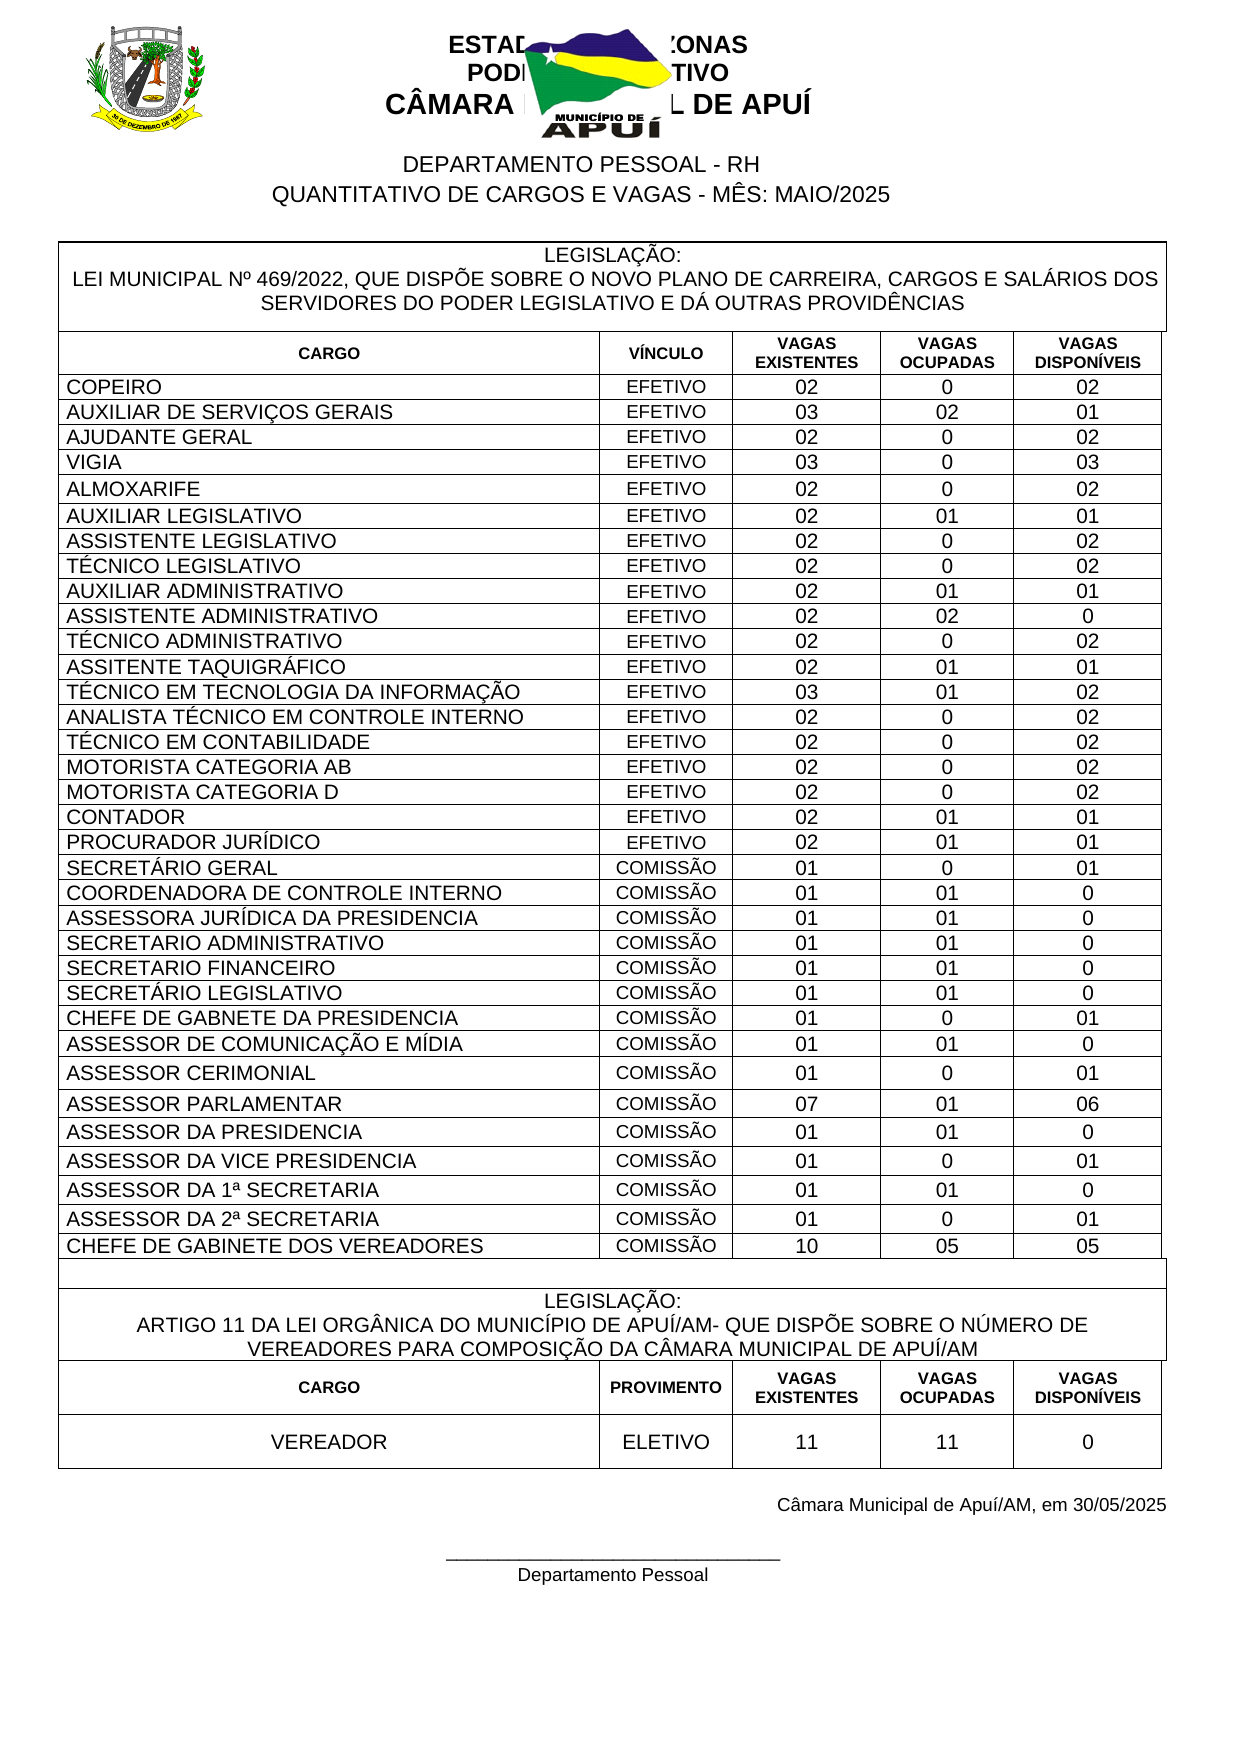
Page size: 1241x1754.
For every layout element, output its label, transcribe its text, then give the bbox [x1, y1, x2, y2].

table_cell 03 [733, 450, 880, 474]
table_cell 05 [881, 1234, 1013, 1258]
table_cell 0 [881, 375, 1013, 399]
table_cell [1162, 729, 1167, 754]
table_cell 01 [1014, 400, 1161, 424]
table_cell [59, 1259, 1166, 1287]
table_cell EFETIVO [600, 680, 732, 704]
table_cell COMISSÃO [600, 1057, 732, 1088]
table_cell [1162, 1089, 1167, 1117]
table_cell 02 [1014, 425, 1161, 449]
table_cell 01 [733, 1031, 880, 1056]
table_cell 01 [1014, 504, 1161, 528]
table_cell COMISSÃO [600, 981, 732, 1005]
table_cell [1162, 1204, 1167, 1233]
table_cell [1162, 930, 1167, 955]
table_cell 02 [733, 730, 880, 754]
table_cell [1162, 754, 1167, 779]
table_cell 0 [881, 1006, 1013, 1030]
table_cell 01 [1014, 579, 1161, 603]
table_cell TÉCNICO LEGISLATIVO [59, 554, 599, 578]
table_cell 01 [1014, 855, 1161, 879]
table_cell 0 [1014, 956, 1161, 980]
table_cell [1162, 704, 1167, 729]
table_cell EFETIVO [600, 755, 732, 779]
table_cell COMISSÃO [600, 1234, 732, 1258]
table_cell 01 [881, 655, 1013, 678]
table_cell [1162, 879, 1167, 904]
table_cell AJUDANTE GERAL [59, 425, 599, 449]
table_cell ASSESSOR DA VICE PRESIDENCIA [59, 1147, 599, 1174]
table_cell [1162, 1005, 1167, 1030]
table_cell COPEIRO [59, 375, 599, 399]
table_cell 01 [733, 956, 880, 980]
table_cell EFETIVO [600, 450, 732, 474]
text Câmara Municipal de Apuí/AM, em 30/05/2025 [29, 1469, 1167, 1515]
table_cell ELETIVO [600, 1415, 732, 1468]
table_cell [1162, 1175, 1167, 1204]
table_cell PROCURADOR JURÍDICO [59, 830, 599, 854]
table_cell VEREADOR [59, 1415, 599, 1468]
table_cell 01 [1014, 1147, 1161, 1174]
table_cell 01 [881, 956, 1013, 980]
table_cell 01 [881, 579, 1013, 603]
table_cell VAGAS DISPONÍVEIS [1014, 332, 1161, 374]
table_cell [1162, 1146, 1167, 1174]
table_cell SECRETARIO FINANCEIRO [59, 956, 599, 980]
table_cell 0 [1014, 604, 1161, 628]
table_cell [1162, 424, 1167, 449]
table_cell EFETIVO [600, 375, 732, 399]
table_cell 0 [1014, 981, 1161, 1005]
table_cell 01 [881, 680, 1013, 704]
table_cell 02 [881, 400, 1013, 424]
table_cell COMISSÃO [600, 1205, 732, 1233]
table_cell [1162, 449, 1167, 474]
table_cell CHEFE DE GABINETE DOS VEREADORES [59, 1234, 599, 1258]
table_cell ANALISTA TÉCNICO EM CONTROLE INTERNO [59, 705, 599, 729]
table_cell CONTADOR [59, 805, 599, 829]
text Departamento Pessoal [59, 1564, 1167, 1586]
table_cell EFETIVO [600, 425, 732, 449]
table_cell COMISSÃO [600, 1031, 732, 1056]
table_cell 02 [733, 554, 880, 578]
table_cell VIGIA [59, 450, 599, 474]
table_cell 01 [733, 1057, 880, 1088]
table_cell 0 [881, 529, 1013, 553]
table_cell 0 [881, 780, 1013, 804]
table_cell 02 [1014, 780, 1161, 804]
table_cell 01 [881, 1118, 1013, 1146]
table_cell 10 [733, 1234, 880, 1258]
table_cell [1162, 1117, 1167, 1146]
table_cell 02 [1014, 554, 1161, 578]
table_cell MOTORISTA CATEGORIA D [59, 780, 599, 804]
table_cell [1162, 628, 1167, 653]
table_cell 01 [881, 830, 1013, 854]
table_cell EFETIVO [600, 780, 732, 804]
table_cell ALMOXARIFE [59, 475, 599, 503]
table_cell 02 [733, 705, 880, 729]
table_cell [1162, 804, 1167, 829]
table_cell 02 [733, 375, 880, 399]
table_cell [1162, 980, 1167, 1005]
table_cell 01 [1014, 1006, 1161, 1030]
table_cell EFETIVO [600, 604, 732, 628]
table_cell 01 [1014, 805, 1161, 829]
table_cell AUXILIAR DE SERVIÇOS GERAIS [59, 400, 599, 424]
table_cell 0 [881, 554, 1013, 578]
table_cell 01 [733, 1118, 880, 1146]
table_cell COMISSÃO [600, 931, 732, 955]
table_cell ASSISTENTE ADMINISTRATIVO [59, 604, 599, 628]
table_cell 0 [881, 475, 1013, 503]
table_cell CARGO [59, 1361, 599, 1414]
table_cell 02 [1014, 375, 1161, 399]
table_cell [1162, 528, 1167, 553]
table_cell 02 [733, 579, 880, 603]
table_cell 02 [1014, 629, 1161, 653]
table_cell [1162, 1030, 1167, 1056]
table_cell [1162, 1056, 1167, 1088]
table_cell 0 [881, 425, 1013, 449]
table_cell COMISSÃO [600, 1176, 732, 1204]
table_cell COMISSÃO [600, 906, 732, 929]
table_cell [1162, 1361, 1167, 1414]
table_cell LEGISLAÇÃO: ARTIGO 11 DA LEI ORGÂNICA DO MUNICÍPIO DE APUÍ/AM- QUE DISPÕE SOBRE O NÚMERO DE VEREADORES PARA COMPOSIÇÃO DA CÂMARA MUNICIPAL DE APUÍ/AM [59, 1289, 1166, 1360]
table_cell ASSESSOR PARLAMENTAR [59, 1090, 599, 1117]
table_cell 01 [881, 1176, 1013, 1204]
table_cell [1162, 779, 1167, 804]
table_cell COMISSÃO [600, 956, 732, 980]
table_cell EFETIVO [600, 579, 732, 603]
table_cell 01 [881, 805, 1013, 829]
table_cell 01 [733, 1205, 880, 1233]
table_cell 02 [733, 604, 880, 628]
table_cell 0 [1014, 931, 1161, 955]
table_cell TÉCNICO ADMINISTRATIVO [59, 629, 599, 653]
text DEPARTAMENTO PESSOAL - RH [44, 151, 1118, 177]
table_cell VAGAS EXISTENTES [733, 332, 880, 374]
table_cell 0 [881, 1057, 1013, 1088]
table_cell COMISSÃO [600, 1118, 732, 1146]
table_cell EFETIVO [600, 805, 732, 829]
table_cell 01 [733, 855, 880, 879]
table_cell 02 [1014, 705, 1161, 729]
table_cell 03 [733, 400, 880, 424]
table_cell 02 [733, 529, 880, 553]
table_cell EFETIVO [600, 655, 732, 678]
table_cell ASSESSOR CERIMONIAL [59, 1057, 599, 1088]
table_cell EFETIVO [600, 475, 732, 503]
table_cell 02 [733, 655, 880, 678]
table_cell ASSESSOR DE COMUNICAÇÃO E MÍDIA [59, 1031, 599, 1056]
table_cell 01 [881, 1031, 1013, 1056]
table_header LEGISLAÇÃO: LEI MUNICIPAL Nº 469/2022, QUE DISPÕE SOBRE O NOVO PLANO DE CARREIRA, CARGOS E SALÁRIOS DOS SERVIDORES DO PODER LEGISLATIVO E DÁ OUTRAS PROVIDÊNCIAS [59, 243, 1166, 331]
table_cell 0 [1014, 906, 1161, 929]
table_cell [1162, 374, 1167, 399]
table_cell 02 [733, 830, 880, 854]
table_cell 01 [733, 906, 880, 929]
table_cell 02 [733, 504, 880, 528]
table_cell 01 [733, 1006, 880, 1030]
table_cell 03 [1014, 450, 1161, 474]
table_cell 01 [733, 1176, 880, 1204]
table_cell [1162, 854, 1167, 879]
table_cell 0 [1014, 1176, 1161, 1204]
table_cell 02 [733, 805, 880, 829]
table_cell EFETIVO [600, 554, 732, 578]
table_cell EFETIVO [600, 730, 732, 754]
table_cell 01 [733, 880, 880, 904]
table_cell ASSESSOR DA PRESIDENCIA [59, 1118, 599, 1146]
table_cell 0 [881, 629, 1013, 653]
table_cell CARGO [59, 332, 599, 374]
table_cell 01 [881, 504, 1013, 528]
table_cell 01 [1014, 830, 1161, 854]
table_cell ASSESSOR DA 1ª SECRETARIA [59, 1176, 599, 1204]
table_cell [1162, 332, 1167, 374]
table_cell ASSISTENTE LEGISLATIVO [59, 529, 599, 553]
table_cell 02 [733, 780, 880, 804]
table_cell [1162, 399, 1167, 424]
table_cell ASSITENTE TAQUIGRÁFICO [59, 655, 599, 678]
table_cell 0 [881, 730, 1013, 754]
table_cell EFETIVO [600, 529, 732, 553]
table_cell [1162, 578, 1167, 603]
table_cell 0 [881, 855, 1013, 879]
table_cell 01 [1014, 655, 1161, 678]
table_cell COMISSÃO [600, 1006, 732, 1030]
table_cell [1162, 955, 1167, 980]
table_cell [1162, 905, 1167, 929]
table_cell 02 [733, 629, 880, 653]
table_cell EFETIVO [600, 400, 732, 424]
table_cell EFETIVO [600, 504, 732, 528]
table_cell 01 [881, 880, 1013, 904]
table_cell 0 [881, 450, 1013, 474]
table_cell 01 [881, 981, 1013, 1005]
table_cell 01 [733, 931, 880, 955]
table_cell PROVIMENTO [600, 1361, 732, 1414]
table_cell SECRETÁRIO GERAL [59, 855, 599, 879]
table_cell COMISSÃO [600, 880, 732, 904]
table_cell AUXILIAR LEGISLATIVO [59, 504, 599, 528]
table_cell 0 [1014, 1415, 1161, 1468]
table_cell 0 [881, 755, 1013, 779]
text ________________________________ [59, 1539, 1167, 1561]
table_cell 02 [733, 755, 880, 779]
table_cell SECRETARIO ADMINISTRATIVO [59, 931, 599, 955]
text QUANTITATIVO DE CARGOS E VAGAS - MÊS: MAIO/2025 [44, 181, 1118, 207]
table_cell COMISSÃO [600, 855, 732, 879]
table_cell 01 [1014, 1057, 1161, 1088]
table_cell [1162, 474, 1167, 503]
table_cell EFETIVO [600, 705, 732, 729]
table_cell [1162, 829, 1167, 854]
table_cell 01 [881, 1090, 1013, 1117]
table_cell 11 [733, 1415, 880, 1468]
table_cell 0 [1014, 1118, 1161, 1146]
table_cell VAGAS OCUPADAS [881, 332, 1013, 374]
table_cell SECRETÁRIO LEGISLATIVO [59, 981, 599, 1005]
table_cell 0 [881, 1205, 1013, 1233]
table_cell EFETIVO [600, 830, 732, 854]
table_cell 01 [733, 981, 880, 1005]
table_cell 06 [1014, 1090, 1161, 1117]
table_cell 01 [1014, 1205, 1161, 1233]
table_cell 01 [733, 1147, 880, 1174]
table_cell 11 [881, 1415, 1013, 1468]
table_cell MOTORISTA CATEGORIA AB [59, 755, 599, 779]
table_cell [1162, 553, 1167, 578]
table_cell [1162, 679, 1167, 704]
table_cell COMISSÃO [600, 1147, 732, 1174]
table_cell VAGAS EXISTENTES [733, 1361, 880, 1414]
table_cell 02 [733, 475, 880, 503]
table_cell 02 [881, 604, 1013, 628]
table_cell ASSESSORA JURÍDICA DA PRESIDENCIA [59, 906, 599, 929]
table_cell VÍNCULO [600, 332, 732, 374]
table_cell [1162, 654, 1167, 678]
table_cell 05 [1014, 1234, 1161, 1258]
table_cell COMISSÃO [600, 1090, 732, 1117]
table_cell TÉCNICO EM TECNOLOGIA DA INFORMAÇÃO [59, 680, 599, 704]
table_cell 01 [881, 906, 1013, 929]
table_cell EFETIVO [600, 629, 732, 653]
table_cell 02 [1014, 755, 1161, 779]
table_cell 02 [733, 425, 880, 449]
table_cell 07 [733, 1090, 880, 1117]
table_cell 02 [1014, 730, 1161, 754]
table_cell 02 [1014, 680, 1161, 704]
table_cell 0 [1014, 880, 1161, 904]
table_cell 02 [1014, 529, 1161, 553]
table_cell TÉCNICO EM CONTABILIDADE [59, 730, 599, 754]
table_cell [1162, 1233, 1167, 1258]
table_cell VAGAS OCUPADAS [881, 1361, 1013, 1414]
table_cell [1162, 603, 1167, 628]
table_cell 0 [1014, 1031, 1161, 1056]
table_cell 02 [1014, 475, 1161, 503]
table_cell CHEFE DE GABNETE DA PRESIDENCIA [59, 1006, 599, 1030]
table_cell 03 [733, 680, 880, 704]
table_cell 0 [881, 1147, 1013, 1174]
table_cell [1162, 503, 1167, 528]
table_cell ASSESSOR DA 2ª SECRETARIA [59, 1205, 599, 1233]
table_cell 0 [881, 705, 1013, 729]
table_cell VAGAS DISPONÍVEIS [1014, 1361, 1161, 1414]
table_cell 01 [881, 931, 1013, 955]
table_cell AUXILIAR ADMINISTRATIVO [59, 579, 599, 603]
table_cell COORDENADORA DE CONTROLE INTERNO [59, 880, 599, 904]
table_cell [1162, 1414, 1167, 1468]
